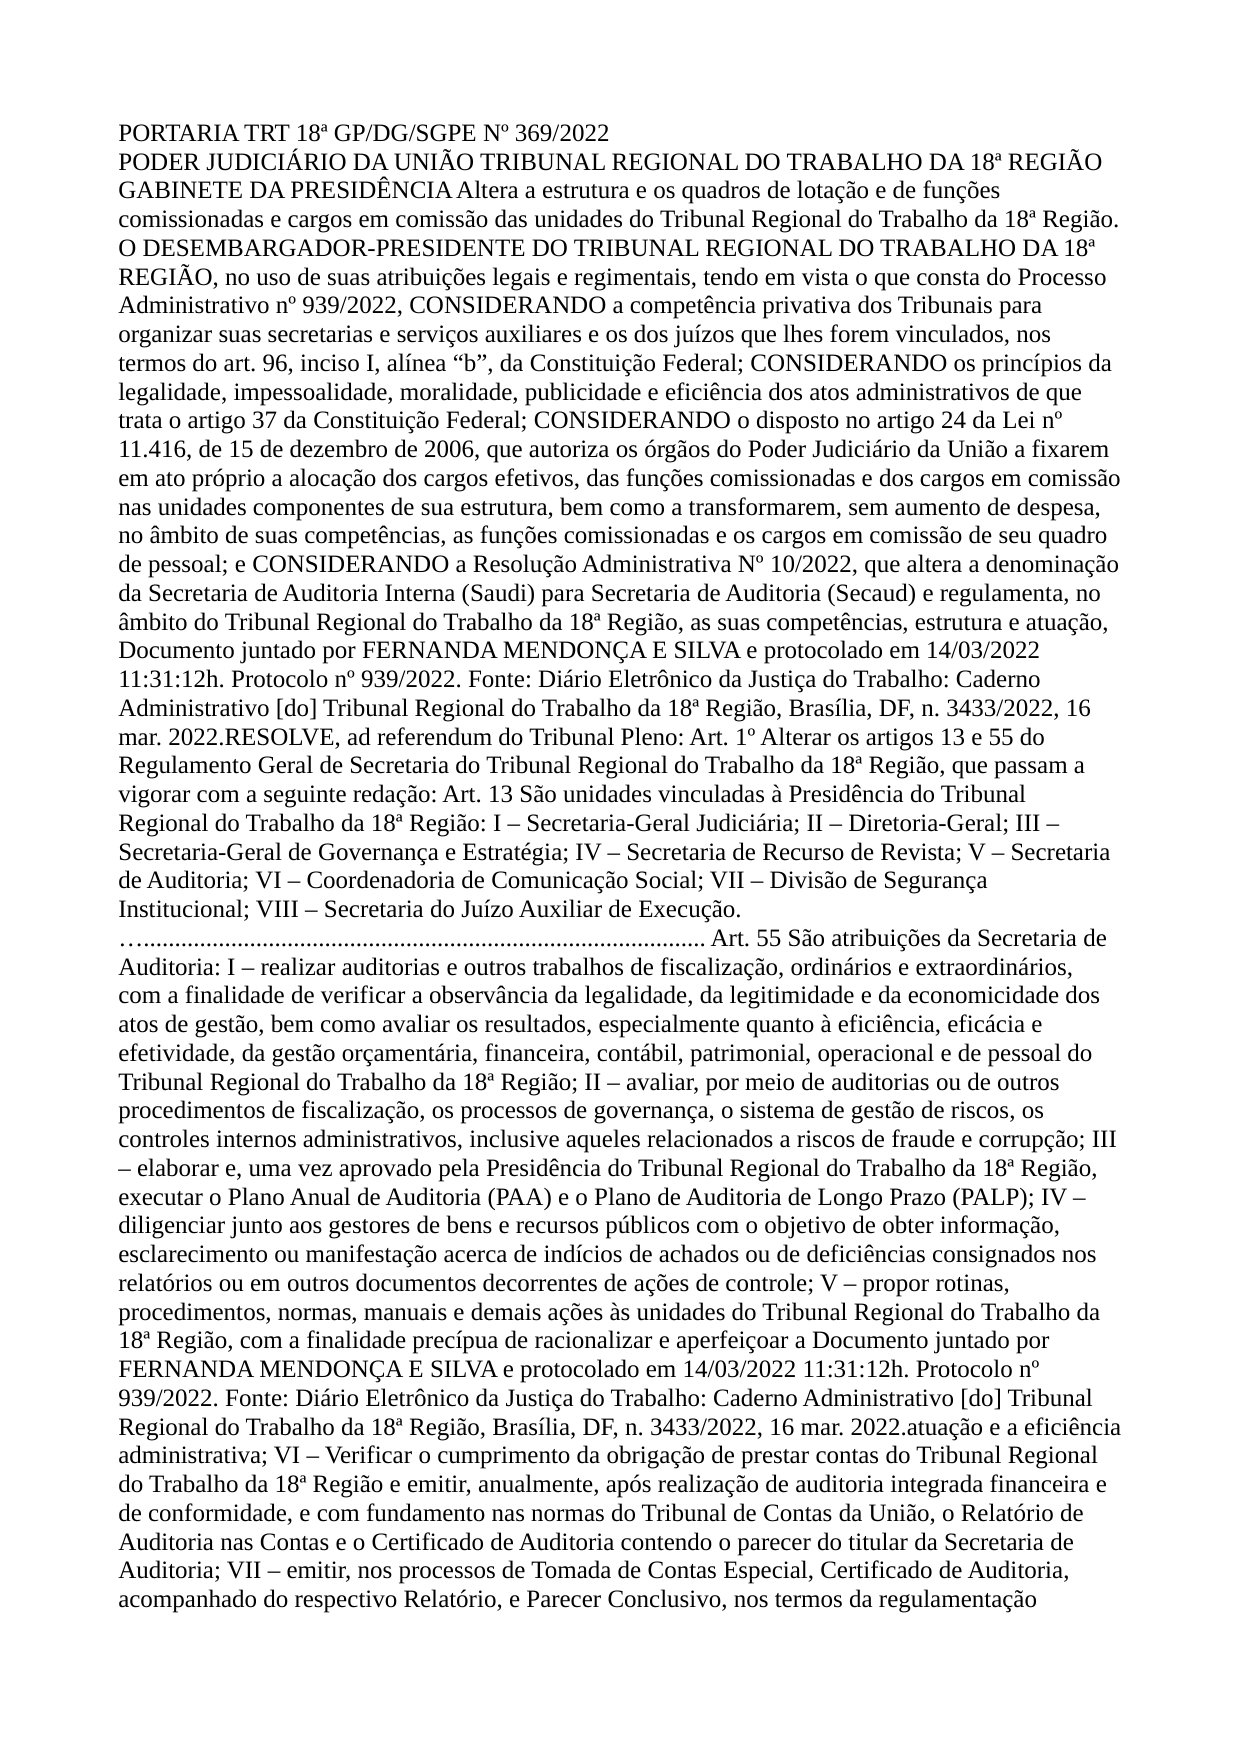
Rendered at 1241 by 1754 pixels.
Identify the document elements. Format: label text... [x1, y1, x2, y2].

text PODER JUDICIÁRIO DA UNIÃO TRIBUNAL REGIONAL DO TRABALHO DA 18ª REGIÃO GABINETE DA PRESIDÊNCIA Altera a estrutura e os quadros de lotação e de funções comissionadas e cargos em comissão das unidades do Tribunal Regional do Trabalho da 18ª Região. O DESEMBARGADOR-PRESIDENTE DO TRIBUNAL REGIONAL DO TRABALHO DA 18ª REGIÃO, no uso de suas atribuições legais e regimentais, tendo em vista o que consta do Processo Administrativo nº 939/2022, CONSIDERANDO a competência privativa dos Tribunais para organizar suas secretarias e serviços auxiliares e os dos juízos que lhes forem vinculados, nos termos do art. 96, inciso I, alínea “b”, da Constituição Federal; CONSIDERANDO os princípios da legalidade, impessoalidade, moralidade, publicidade e eficiência dos atos administrativos de que trata o artigo 37 da Constituição Federal; CONSIDERANDO o disposto no artigo 24 da Lei nº 11.416, de 15 de dezembro de 2006, que autoriza os órgãos do Poder Judiciário da União a fixarem em ato próprio a alocação dos cargos efetivos, das funções comissionadas e dos cargos em comissão nas unidades componentes de sua estrutura, bem como a transformarem, sem aumento de despesa, no âmbito de suas competências, as funções comissionadas e os cargos em comissão de seu quadro de pessoal; e CONSIDERANDO a Resolução Administrativa Nº 10/2022, que altera a denominação da Secretaria de Auditoria Interna (Saudi) para Secretaria de Auditoria (Secaud) e regulamenta, no âmbito do Tribunal Regional do Trabalho da 18ª Região, as suas competências, estrutura e atuação, Documento juntado por FERNANDA MENDONÇA E SILVA e protocolado em 14/03/2022 11:31:12h. Protocolo nº 939/2022. Fonte: Diário Eletrônico da Justiça do Trabalho: Caderno Administrativo [do] Tribunal Regional do Trabalho da 18ª Região, Brasília, DF, n. 3433/2022, 16 mar. 2022.RESOLVE, ad referendum do Tribunal Pleno: Art. 1º Alterar os artigos 13 e 55 do Regulamento Geral de Secretaria do Tribunal Regional do Trabalho da 18ª Região, que passam a vigorar com a seguinte redação: Art. 13 São unidades vinculadas à Presidência do Tribunal Regional do Trabalho da 18ª Região: I – Secretaria-Geral Judiciária; II – Diretoria-Geral; III – Secretaria-Geral de Governança e Estratégia; IV – Secretaria de Recurso de Revista; V – Secretaria de Auditoria; VI – Coordenadoria de Comunicação Social; VII – Divisão de Segurança Institucional; VIII – Secretaria do Juízo Auxiliar de Execução. ….......................................................................................... Art. 55 São atribuições da Secretaria de Auditoria: I – realizar auditorias e outros trabalhos de fiscalização, ordinários e extraordinários, com a finalidade de verificar a observância da legalidade, da legitimidade e da economicidade dos atos de gestão, bem como avaliar os resultados, especialmente quanto à eficiência, eficácia e efetividade, da gestão orçamentária, financeira, contábil, patrimonial, operacional e de pessoal do Tribunal Regional do Trabalho da 18ª Região; II – avaliar, por meio de auditorias ou de outros procedimentos de fiscalização, os processos de governança, o sistema de gestão de riscos, os controles internos administrativos, inclusive aqueles relacionados a riscos de fraude e corrupção; III – elaborar e, uma vez aprovado pela Presidência do Tribunal Regional do Trabalho da 18ª Região, executar o Plano Anual de Auditoria (PAA) e o Plano de Auditoria de Longo Prazo (PALP); IV – diligenciar junto aos gestores de bens e recursos públicos com o objetivo de obter informação, esclarecimento ou manifestação acerca de indícios de achados ou de deficiências consignados nos relatórios ou em outros documentos decorrentes de ações de controle; V – propor rotinas, procedimentos, normas, manuais e demais ações às unidades do Tribunal Regional do Trabalho da 18ª Região, com a finalidade precípua de racionalizar e aperfeiçoar a Documento juntado por FERNANDA MENDONÇA E SILVA e protocolado em 14/03/2022 11:31:12h. Protocolo nº 939/2022. Fonte: Diário Eletrônico da Justiça do Trabalho: Caderno Administrativo [do] Tribunal Regional do Trabalho da 18ª Região, Brasília, DF, n. 3433/2022, 16 mar. 2022.atuação e a eficiência administrativa; VI – Verificar o cumprimento da obrigação de prestar contas do Tribunal Regional do Trabalho da 18ª Região e emitir, anualmente, após realização de auditoria integrada financeira e de conformidade, e com fundamento nas normas do Tribunal de Contas da União, o Relatório de Auditoria nas Contas e o Certificado de Auditoria contendo o parecer do titular da Secretaria de Auditoria; VII – emitir, nos processos de Tomada de Contas Especial, Certificado de Auditoria, acompanhado do respectivo Relatório, e Parecer Conclusivo, nos termos da regulamentação [118, 147, 1122, 1613]
text PORTARIA TRT 18ª GP/DG/SGPE Nº 369/2022 [118, 118, 1122, 147]
